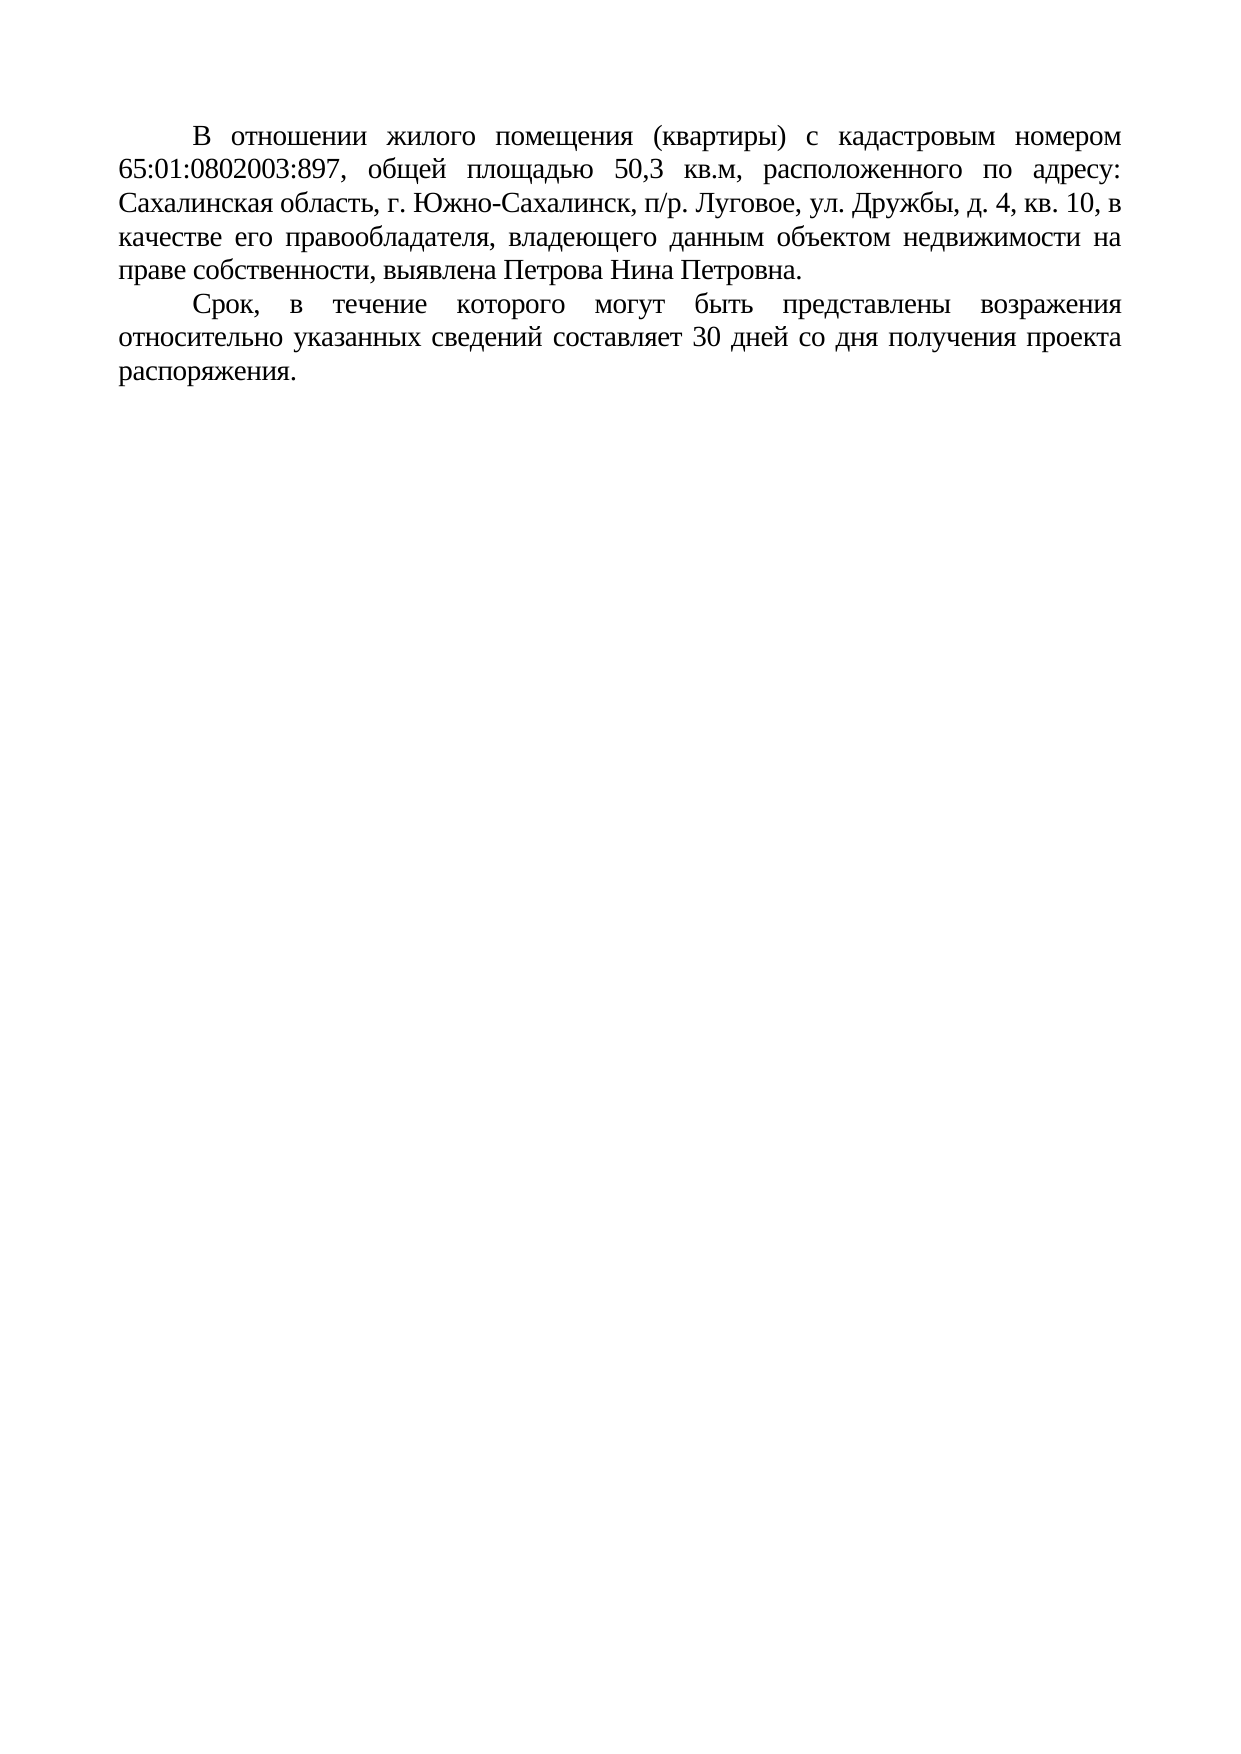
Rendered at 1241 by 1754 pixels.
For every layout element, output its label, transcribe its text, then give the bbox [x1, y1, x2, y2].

text Срок, в течение которого могут быть представлены возражения относительно указанных сведений составляет 30 дней со дня получения проекта распоряжения. [118, 286, 1122, 386]
text В отношении жилого помещения (квартиры) с кадастровым номером 65:01:0802003:897, общей площадью 50,3 кв.м, расположенного по адресу: Сахалинская область, г. Южно-Сахалинск, п/р. Луговое, ул. Дружбы, д. 4, кв. 10, в качестве его правообладателя, владеющего данным объектом недвижимости на праве собственности, выявлена Петрова Нина Петровна. [118, 118, 1122, 286]
